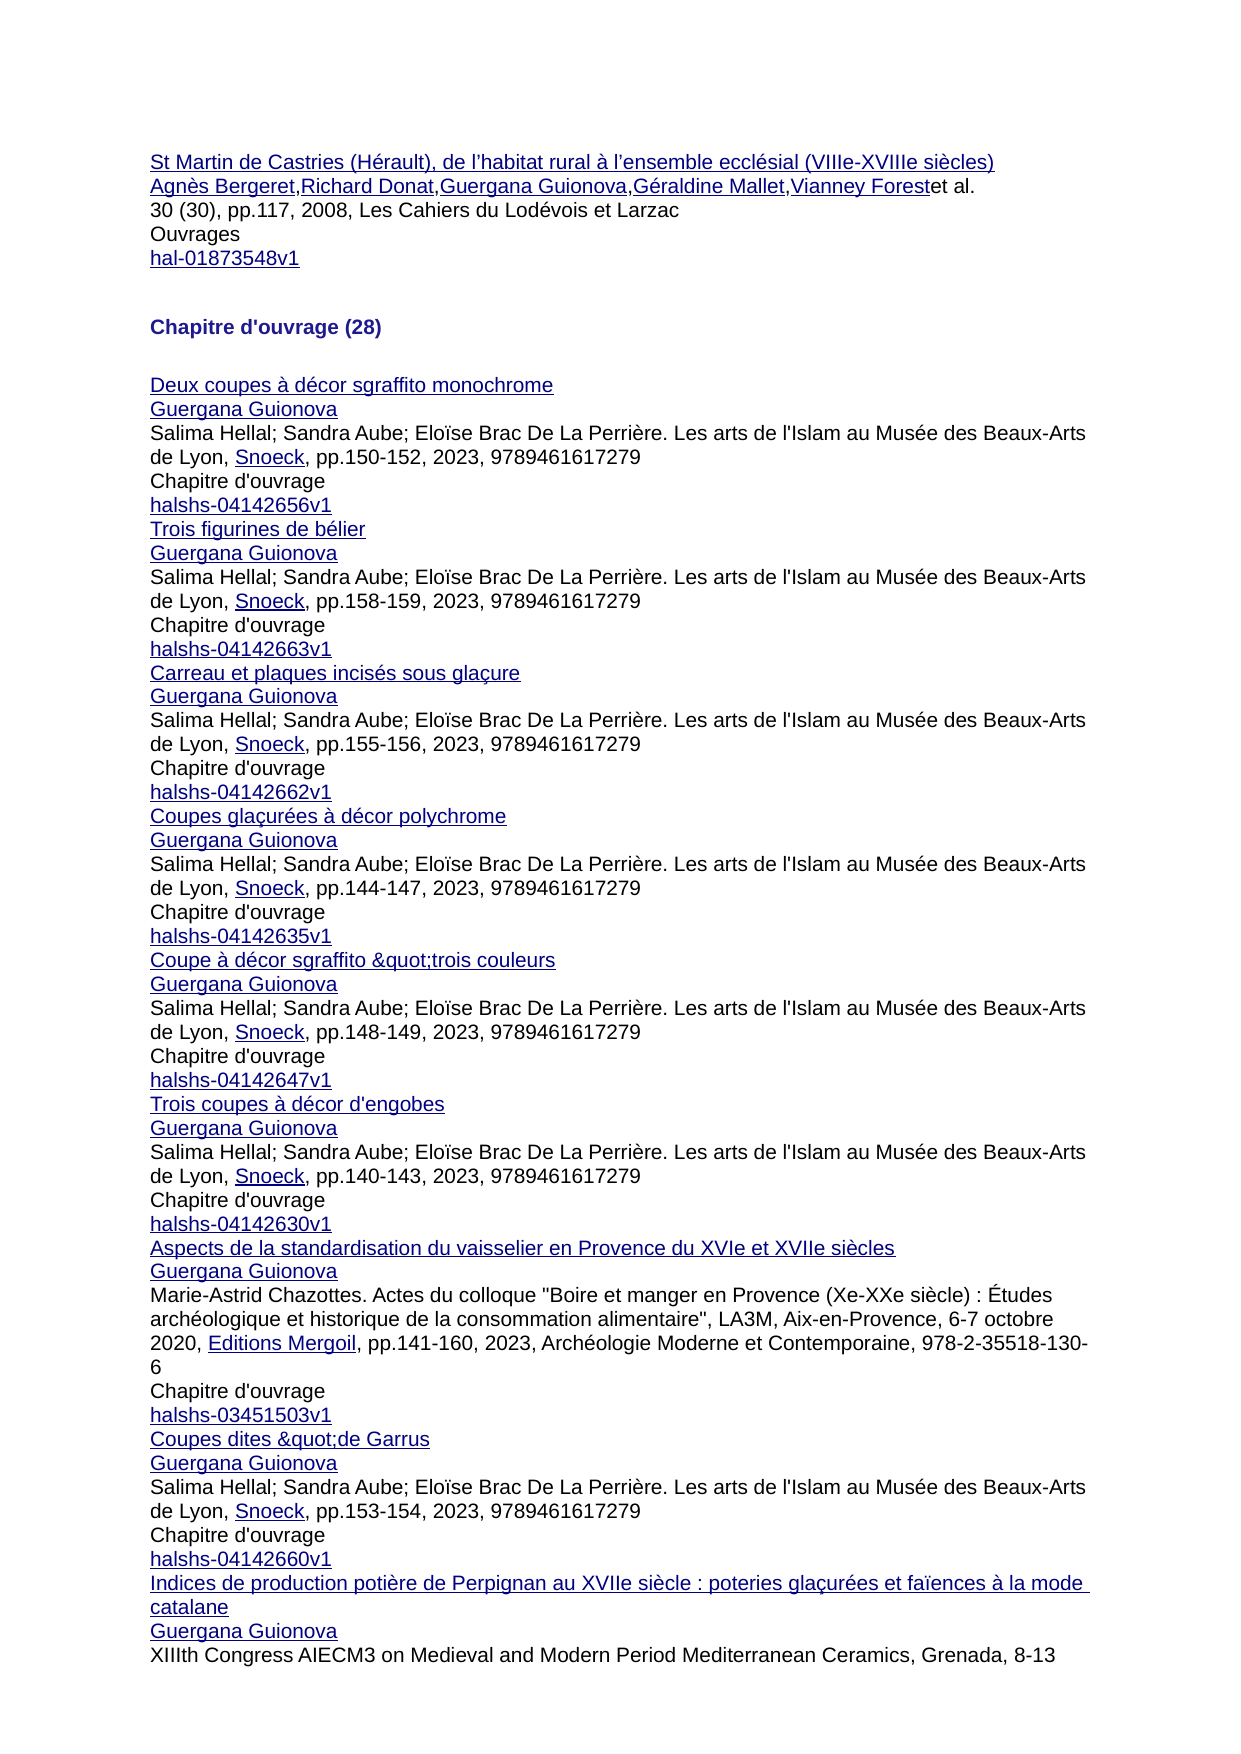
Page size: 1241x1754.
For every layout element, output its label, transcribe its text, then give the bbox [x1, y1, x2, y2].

table_header Deux coupes à décor sgraffito monochrome Guergana Guionova Salima Hellal; Sandra Aube; Eloïse Brac De La Perrière. Les arts de l'Islam au Musée des Beaux-Arts de Lyon, Snoeck, pp.150-152, 2023, 9789461617279 Chapitre d'ouvrage halshs-04142656v1 [150, 373, 1090, 517]
table_cell Carreau et plaques incisés sous glaçure Guergana Guionova Salima Hellal; Sandra Aube; Eloïse Brac De La Perrière. Les arts de l'Islam au Musée des Beaux-Arts de Lyon, Snoeck, pp.155-156, 2023, 9789461617279 Chapitre d'ouvrage halshs-04142662v1 [150, 660, 1090, 804]
table_cell Trois coupes à décor d'engobes Guergana Guionova Salima Hellal; Sandra Aube; Eloïse Brac De La Perrière. Les arts de l'Islam au Musée des Beaux-Arts de Lyon, Snoeck, pp.140-143, 2023, 9789461617279 Chapitre d'ouvrage halshs-04142630v1 [150, 1092, 1090, 1235]
table_cell Aspects de la standardisation du vaisselier en Provence du XVIe et XVIIe siècles Guergana Guionova Marie-Astrid Chazottes. Actes du colloque "Boire et manger en Provence (Xe-XXe siècle) : Études archéologique et historique de la consommation alimentaire", LA3M, Aix-en-Provence, 6-7 octobre 2020, Editions Mergoil, pp.141-160, 2023, Archéologie Moderne et Contemporaine, 978-2-35518-130-6 Chapitre d'ouvrage halshs-03451503v1 [150, 1235, 1090, 1427]
table_cell Coupes glaçurées à décor polychrome Guergana Guionova Salima Hellal; Sandra Aube; Eloïse Brac De La Perrière. Les arts de l'Islam au Musée des Beaux-Arts de Lyon, Snoeck, pp.144-147, 2023, 9789461617279 Chapitre d'ouvrage halshs-04142635v1 [150, 804, 1090, 948]
table_cell catalane Guergana Guionova XIIIth Congress AIECM3 on Medieval and Modern Period Mediterranean Ceramics, Grenada, 8-13 [150, 1593, 1090, 1667]
table_cell Indices de production potière de Perpignan au XVIIe siècle : poteries glaçurées et faïences à la mode [150, 1571, 1090, 1592]
table_cell St Martin de Castries (Hérault), de l’habitat rural à l’ensemble ecclésial (VIIIe-XVIIIe siècles) Agnès Bergeret,Richard Donat,Guergana Guionova,Géraldine Mallet,Vianney Forestet al. 30 (30), pp.117, 2008, Les Cahiers du Lodévois et Larzac Ouvrages hal-01873548v1 [150, 150, 1090, 270]
table_cell Coupe à décor sgraffito &quot;trois couleurs Guergana Guionova Salima Hellal; Sandra Aube; Eloïse Brac De La Perrière. Les arts de l'Islam au Musée des Beaux-Arts de Lyon, Snoeck, pp.148-149, 2023, 9789461617279 Chapitre d'ouvrage halshs-04142647v1 [150, 948, 1090, 1092]
table_cell Trois figurines de bélier Guergana Guionova Salima Hellal; Sandra Aube; Eloïse Brac De La Perrière. Les arts de l'Islam au Musée des Beaux-Arts de Lyon, Snoeck, pp.158-159, 2023, 9789461617279 Chapitre d'ouvrage halshs-04142663v1 [150, 517, 1090, 660]
table_cell Coupes dites &quot;de Garrus Guergana Guionova Salima Hellal; Sandra Aube; Eloïse Brac De La Perrière. Les arts de l'Islam au Musée des Beaux-Arts de Lyon, Snoeck, pp.153-154, 2023, 9789461617279 Chapitre d'ouvrage halshs-04142660v1 [150, 1427, 1090, 1571]
subtitle Chapitre d'ouvrage (28) [150, 314, 1090, 338]
